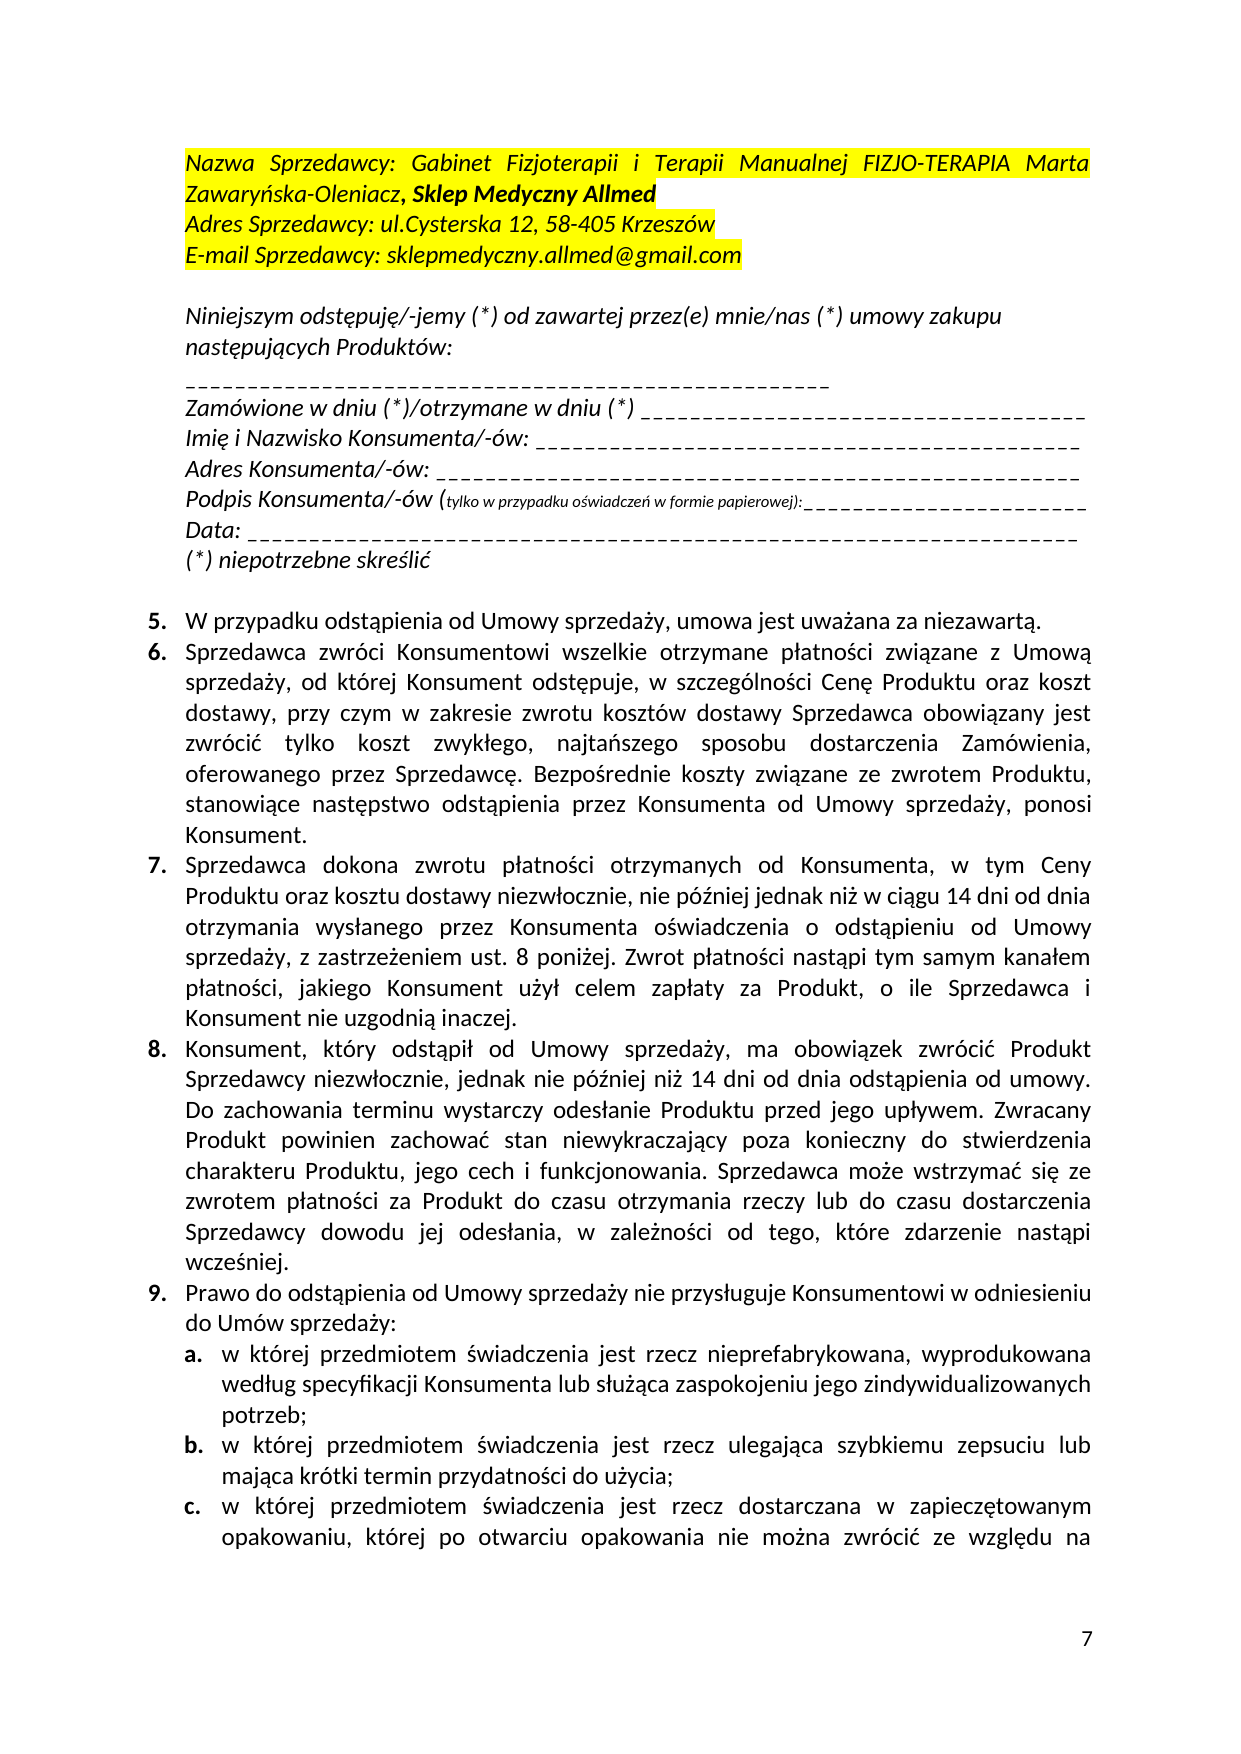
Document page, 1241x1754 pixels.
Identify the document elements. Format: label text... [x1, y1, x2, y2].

list Nazwa Sprzedawcy: Gabinet Fizjoterapii i Terapii Manualnej FIZJO-TERAPIA Marta Zawaryńska-Oleniacz, Sklep Medyczny Allmed [185, 148, 1093, 209]
list Adres Sprzedawcy: ul.Cysterska 12, 58-405 Krzeszów [185, 209, 1093, 239]
list Imię i Nazwisko Konsumenta/-ów: ____________________________________________ [185, 422, 1093, 453]
list Sprzedawca dokona zwrotu płatności otrzymanych od Konsumenta, w tym Ceny Produktu oraz kosztu dostawy niezwłocznie, nie później jednak niż w ciągu 14 dni od dnia otrzymania wysłanego przez Konsumenta oświadczenia o odstąpieniu od Umowy sprzedaży, z zastrzeżeniem ust. 8 poniżej. Zwrot płatności nastąpi tym samym kanałem płatności, jakiego Konsument użył celem zapłaty za Produkt, o ile Sprzedawca i Konsument nie uzgodnią inaczej. [148, 849, 1093, 1033]
list w której przedmiotem świadczenia jest rzecz dostarczana w zapieczętowanym opakowaniu, której po otwarciu opakowania nie można zwrócić ze względu na [184, 1491, 1093, 1552]
list Podpis Konsumenta/-ów (tylko w przypadku oświadczeń w formie papierowej):_______________________ [185, 483, 1093, 514]
list Zamówione w dniu (*)/otrzymane w dniu (*) ____________________________________ [185, 392, 1093, 422]
list w której przedmiotem świadczenia jest rzecz nieprefabrykowana, wyprodukowana według specyfikacji Konsumenta lub służąca zaspokojeniu jego zindywidualizowanych potrzeb; [184, 1338, 1093, 1429]
list w której przedmiotem świadczenia jest rzecz ulegająca szybkiemu zepsuciu lub mająca krótki termin przydatności do użycia; [184, 1429, 1093, 1491]
list Prawo do odstąpienia od Umowy sprzedaży nie przysługuje Konsumentowi w odniesieniu do Umów sprzedaży: [148, 1277, 1093, 1338]
list Data: ___________________________________________________________________ [185, 514, 1093, 544]
list (*) niepotrzebne skreślić [185, 544, 1093, 575]
list Adres Konsumenta/-ów: ____________________________________________________ [185, 453, 1093, 483]
list W przypadku odstąpienia od Umowy sprzedaży, umowa jest uważana za niezawartą. [148, 605, 1093, 636]
list Sprzedawca zwróci Konsumentowi wszelkie otrzymane płatności związane z Umową sprzedaży, od której Konsument odstępuje, w szczególności Cenę Produktu oraz koszt dostawy, przy czym w zakresie zwrotu kosztów dostawy Sprzedawca obowiązany jest zwrócić tylko koszt zwykłego, najtańszego sposobu dostarczenia Zamówienia, oferowanego przez Sprzedawcę. Bezpośrednie koszty związane ze zwrotem Produktu, stanowiące następstwo odstąpienia przez Konsumenta od Umowy sprzedaży, ponosi Konsument. [148, 636, 1093, 849]
list Niniejszym odstępuję/-jemy (*) od zawartej przez(e) mnie/nas (*) umowy zakupu następujących Produktów: ____________________________________________________ [185, 300, 1093, 392]
list E-mail Sprzedawcy: sklepmedyczny.allmed@gmail.com [185, 239, 1093, 270]
list Konsument, który odstąpił od Umowy sprzedaży, ma obowiązek zwrócić Produkt Sprzedawcy niezwłocznie, jednak nie później niż 14 dni od dnia odstąpienia od umowy. Do zachowania terminu wystarczy odesłanie Produktu przed jego upływem. Zwracany Produkt powinien zachować stan niewykraczający poza konieczny do stwierdzenia charakteru Produktu, jego cech i funkcjonowania. Sprzedawca może wstrzymać się ze zwrotem płatności za Produkt do czasu otrzymania rzeczy lub do czasu dostarczenia Sprzedawcy dowodu jej odesłania, w zależności od tego, które zdarzenie nastąpi wcześniej. [148, 1033, 1093, 1277]
